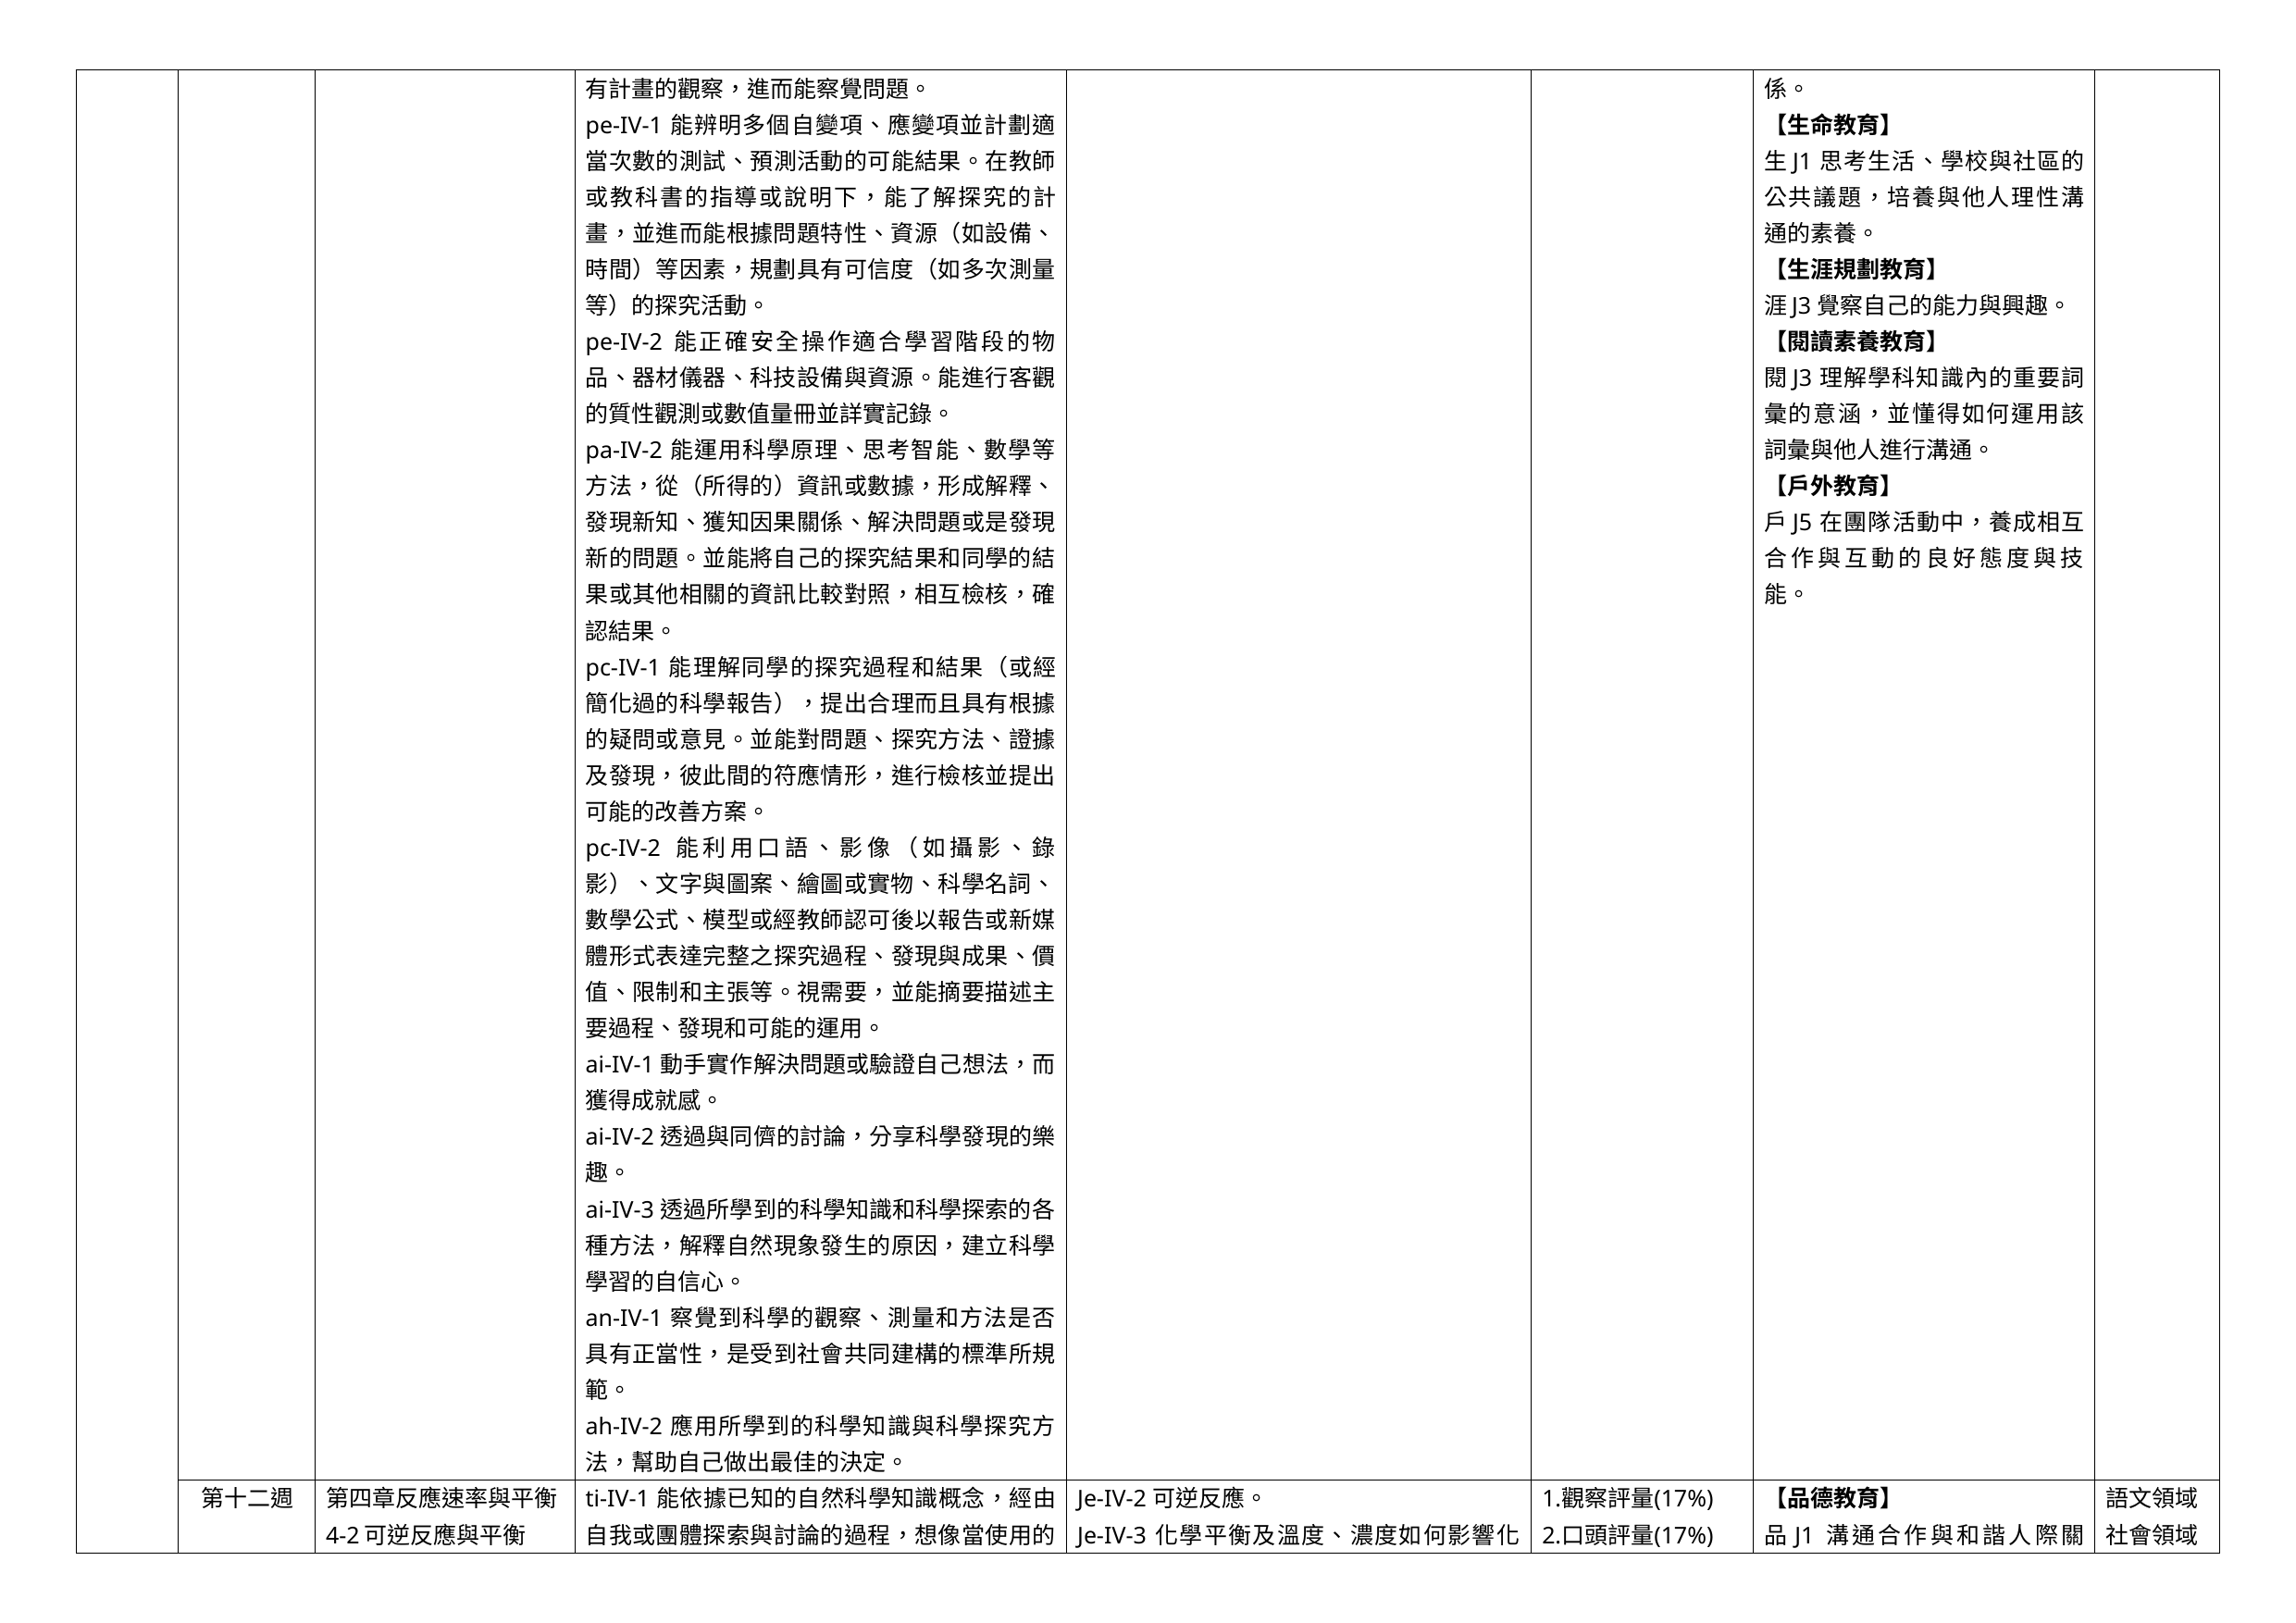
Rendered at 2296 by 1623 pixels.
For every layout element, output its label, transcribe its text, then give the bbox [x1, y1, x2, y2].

table_cell 第四章反應速率與平衡 4-2可逆反應與平衡 [316, 1481, 575, 1553]
table_cell 語文領域 社會領域 [2095, 1481, 2219, 1553]
table_cell ti-IV-1 能依據已知的自然科學知識概念，經由自我或團體探索與討論的過程，想像當使用的 [576, 1481, 1066, 1553]
table_cell [316, 70, 575, 1480]
table_cell [1067, 70, 1531, 1480]
table_cell Je-IV-2 可逆反應。 Je-IV-3 化學平衡及溫度、濃度如何影響化 [1067, 1481, 1531, 1553]
table_cell [1532, 70, 1753, 1480]
table_cell 【品德教育】 品J1 溝通合作與和諧人際關 [1754, 1481, 2094, 1553]
table_cell 1.觀察評量(17%) 2.口頭評量(17%) [1532, 1481, 1753, 1553]
table_cell [179, 70, 315, 1480]
table_cell [2095, 70, 2219, 1480]
table_cell 第十二週 [179, 1481, 315, 1553]
table_cell 有計畫的觀察，進而能察覺問題。 pe-IV-1 能辨明多個自變項、應變項並計劃適當次數的測試、預測活動的可能結果。在教師或教科書的指導或說明下，能了解探究的計畫，並進而能根據問題特性、資源（如設備、時間）等因素，規劃具有可信度（如多次測量等）的探究活動。 pe-IV-2 能正確安全操作適合學習階段的物品、器材儀器、科技設備與資源。能進行客觀的質性觀測或數值量冊並詳實記錄。 pa-IV-2 能運用科學原理、思考智能、數學等方法，從（所得的）資訊或數據，形成解釋、發現新知、獲知因果關係、解決問題或是發現新的問題。並能將自己的探究結果和同學的結果或其他相關的資訊比較對照，相互檢核，確認結果。 pc-IV-1 能理解同學的探究過程和結果（或經簡化過的科學報告），提出合理而且具有根據的疑問或意見。並能對問題、探究方法、證據及發現，彼此間的符應情形，進行檢核並提出可能的改善方案。 pc-IV-2 能利用口語、影像（如攝影、錄影）、文字與圖案、繪圖或實物、科學名詞、數學公式、模型或經教師認可後以報告或新媒體形式表達完整之探究過程、發現與成果、價值、限制和主張等。視需要，並能摘要描述主要過程、發現和可能的運用。 ai-IV-1 動手實作解決問題或驗證自己想法，而獲得成就感。 ai-IV-2 透過與同儕的討論，分享科學發現的樂趣。 ai-IV-3 透過所學到的科學知識和科學探索的各種方法，解釋自然現象發生的原因，建立科學學習的自信心。 an-IV-1 察覺到科學的觀察、測量和方法是否具有正當性，是受到社會共同建構的標準所規範。 ah-IV-2 應用所學到的科學知識與科學探究方法，幫助自己做出最佳的決定。 [576, 70, 1066, 1480]
table_cell 係。 【生命教育】 生J1 思考生活、學校與社區的公共議題，培養與他人理性溝通的素養。 【生涯規劃教育】 涯J3 覺察自己的能力與興趣。 【閱讀素養教育】 閱J3 理解學科知識內的重要詞彙的意涵，並懂得如何運用該詞彙與他人進行溝通。 【戶外教育】 戶J5 在團隊活動中，養成相互合作與互動的良好態度與技能。 [1754, 70, 2094, 1480]
